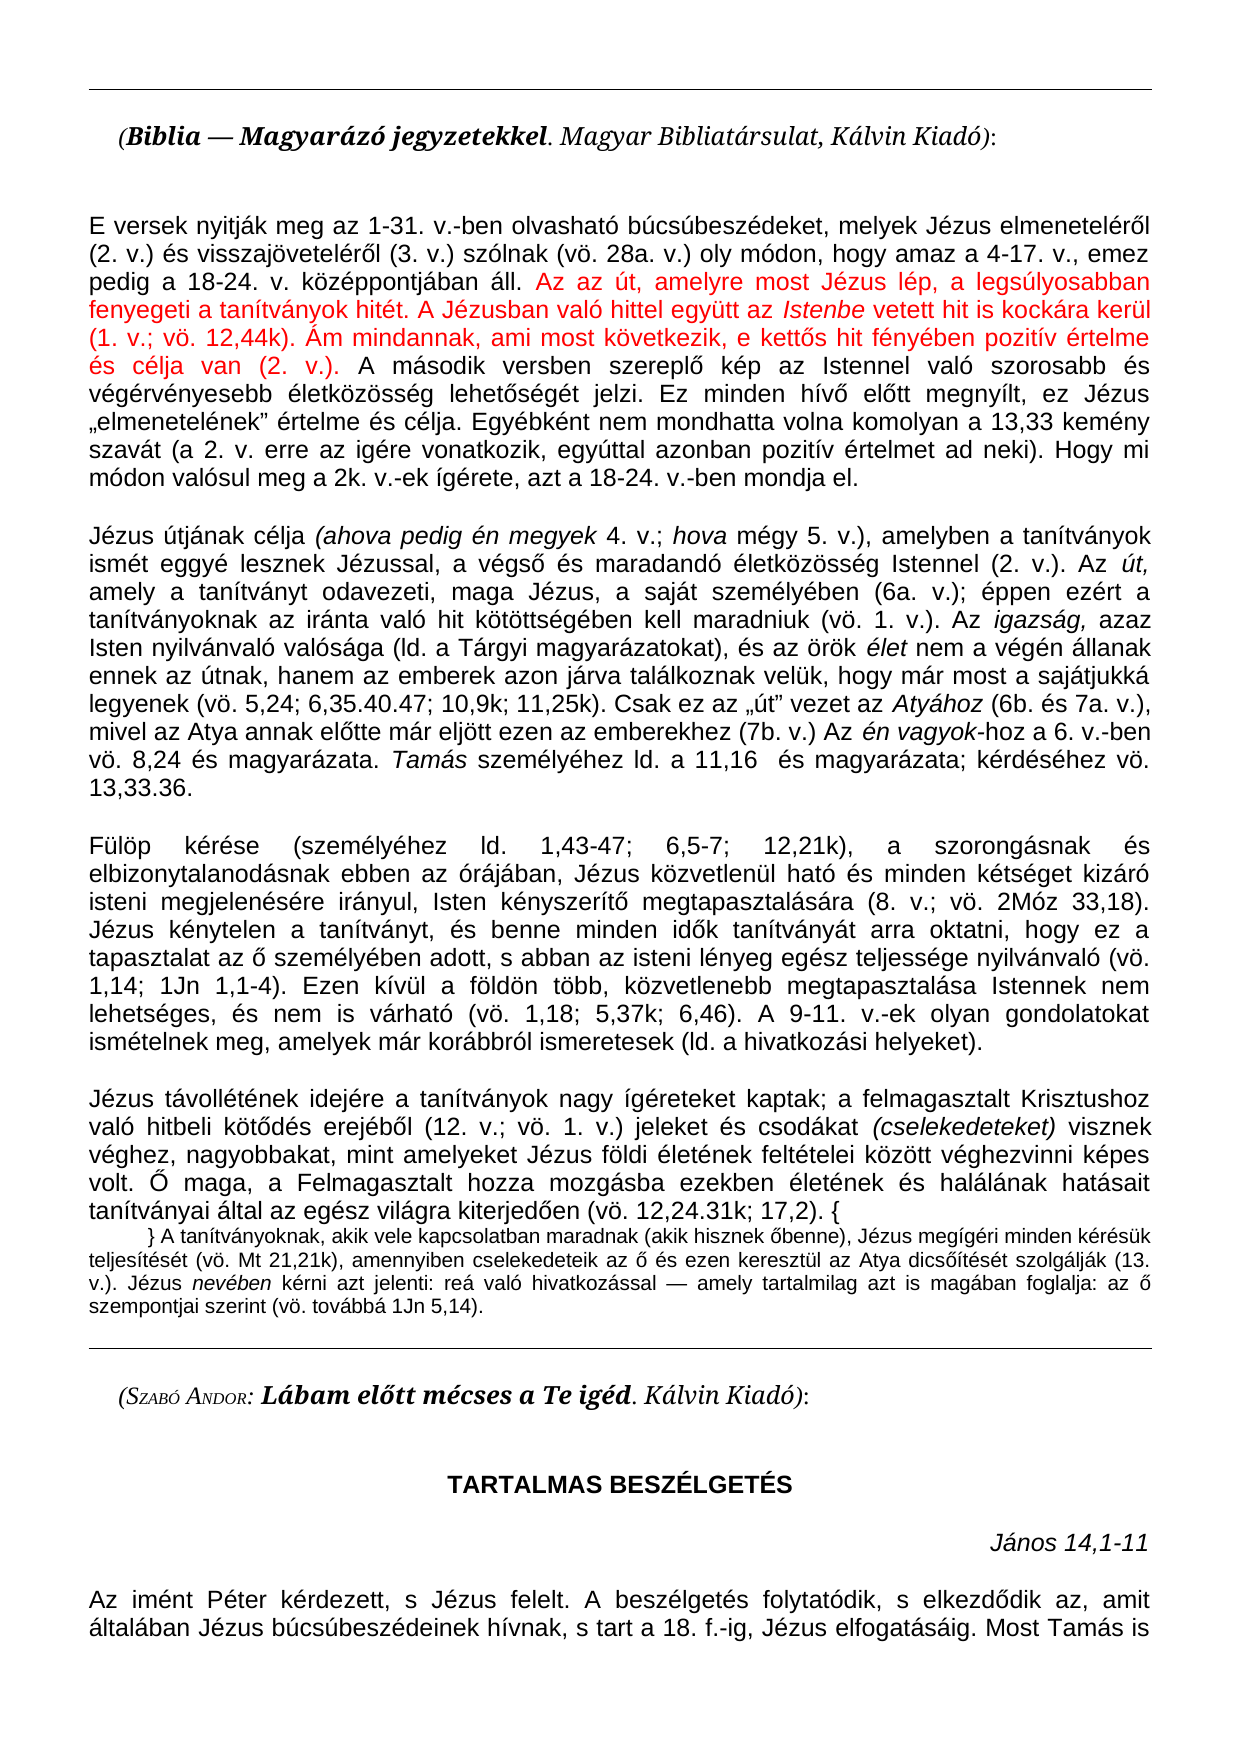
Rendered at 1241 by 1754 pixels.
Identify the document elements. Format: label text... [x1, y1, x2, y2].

text } A tanítványoknak, akik vele kapcsolatban maradnak (akik hisznek őbenne), Jézus megígéri minden kérésük teljesítését (vö. Mt 21,21k), amennyiben cselekedeteik az ő és ezen keresztül az Atya dicsőítését szolgálják (13. v.). Jézus nevében kérni azt jelenti: reá való hivatkozással ― amely tartalmilag azt is magában foglalja: az ő szempontjai szerint (vö. továbbá 1Jn 5,14). [88, 1225, 1152, 1318]
text Jézus útjának célja (ahova pedig én megyek 4. v.; hova mégy 5. v.), amelyben a tanítványok ismét eggyé lesznek Jézussal, a végső és maradandó életközösség Istennel (2. v.). Az út, amely a tanítványt odavezeti, maga Jézus, a saját személyében (6a. v.); éppen ezért a tanítványoknak az iránta való hit kötöttségében kell maradniuk (vö. 1. v.). Az igazság, azaz Isten nyilvánvaló valósága (ld. a Tárgyi magyarázatokat), és az örök élet nem a végén állanak ennek az útnak, hanem az emberek azon járva találkoznak velük, hogy már most a sajátjukká legyenek (vö. 5,24; 6,35.40.47; 10,9k; 11,25k). Csak ez az „út” vezet az Atyához (6b. és 7a. v.), mivel az Atya annak előtte már eljött ezen az emberekhez (7b. v.) Az én vagyok-hoz a 6. v.-ben vö. 8,24 és magyarázata. Tamás személyéhez ld. a 11,16 és magyarázata; kérdéséhez vö. 13,33.36. [88, 522, 1152, 802]
text E versek nyitják meg az 1-31. v.-ben olvasható búcsúbeszédeket, melyek Jézus elmeneteléről (2. v.) és visszajöveteléről (3. v.) szólnak (vö. 28a. v.) oly módon, hogy amaz a 4-17. v., emez pedig a 18-24. v. középpontjában áll. Az az út, amelyre most Jézus lép, a legsúlyosabban fenyegeti a tanítványok hitét. A Jézusban való hittel együtt az Istenbe vetett hit is kockára kerül (1. v.; vö. 12,44k). Ám mindannak, ami most következik, e kettős hit fényében pozitív értelme és célja van (2. v.). A második versben szereplő kép az Istennel való szorosabb és végérvényesebb életközösség lehetőségét jelzi. Ez minden hívő előtt megnyílt, ez Jézus „elmenetelének” értelme és célja. Egyébként nem mondhatta volna komolyan a 13,33 kemény szavát (a 2. v. erre az igére vonatkozik, egyúttal azonban pozitív értelmet ad neki). Hogy mi módon valósul meg a 2k. v.-ek ígérete, azt a 18-24. v.-ben mondja el. [88, 212, 1152, 492]
text Jézus távollétének idejére a tanítványok nagy ígéreteket kaptak; a felmagasztalt Krisztushoz való hitbeli kötődés erejéből (12. v.; vö. 1. v.) jeleket és csodákat (cselekedeteket) visznek véghez, nagyobbakat, mint amelyeket Jézus földi életének feltételei között véghezvinni képes volt. Ő maga, a Felmagasztalt hozza mozgásba ezekben életének és halálának hatásait tanítványai által az egész világra kiterjedően (vö. 12,24.31k; 17,2). { [88, 1085, 1152, 1225]
text (Szabó Andor: Lábam előtt mécses a Te igéd. Kálvin Kiadó): [88, 1349, 1152, 1441]
text Az imént Péter kérdezett, s Jézus felelt. A beszélgetés folytatódik, s elkezdődik az, amit általában Jézus búcsúbeszédeinek hívnak, s tart a 18. f.-ig, Jézus elfogatásáig. Most Tamás is [88, 1586, 1152, 1642]
text János 14,1-11 [88, 1528, 1152, 1556]
text TARTALMAS BESZÉLGETÉS [88, 1471, 1152, 1499]
text Fülöp kérése (személyéhez ld. 1,43-47; 6,5-7; 12,21k), a szorongásnak és elbizonytalanodásnak ebben az órájában, Jézus közvetlenül ható és minden kétséget kizáró isteni megjelenésére irányul, Isten kényszerítő megtapasztalására (8. v.; vö. 2Móz 33,18). Jézus kénytelen a tanítványt, és benne minden idők tanítványát arra oktatni, hogy ez a tapasztalat az ő személyében adott, s abban az isteni lényeg egész teljessége nyilvánvaló (vö. 1,14; 1Jn 1,1-4). Ezen kívül a földön több, közvetlenebb megtapasztalása Istennek nem lehetséges, és nem is várható (vö. 1,18; 5,37k; 6,46). A 9-11. v.-ek olyan gondolatokat ismételnek meg, amelyek már korábbról ismeretesek (ld. a hivatkozási helyeket). [88, 831, 1152, 1056]
text (Biblia — Magyarázó jegyzetekkel. Magyar Bibliatársulat, Kálvin Kiadó): [88, 90, 1152, 182]
